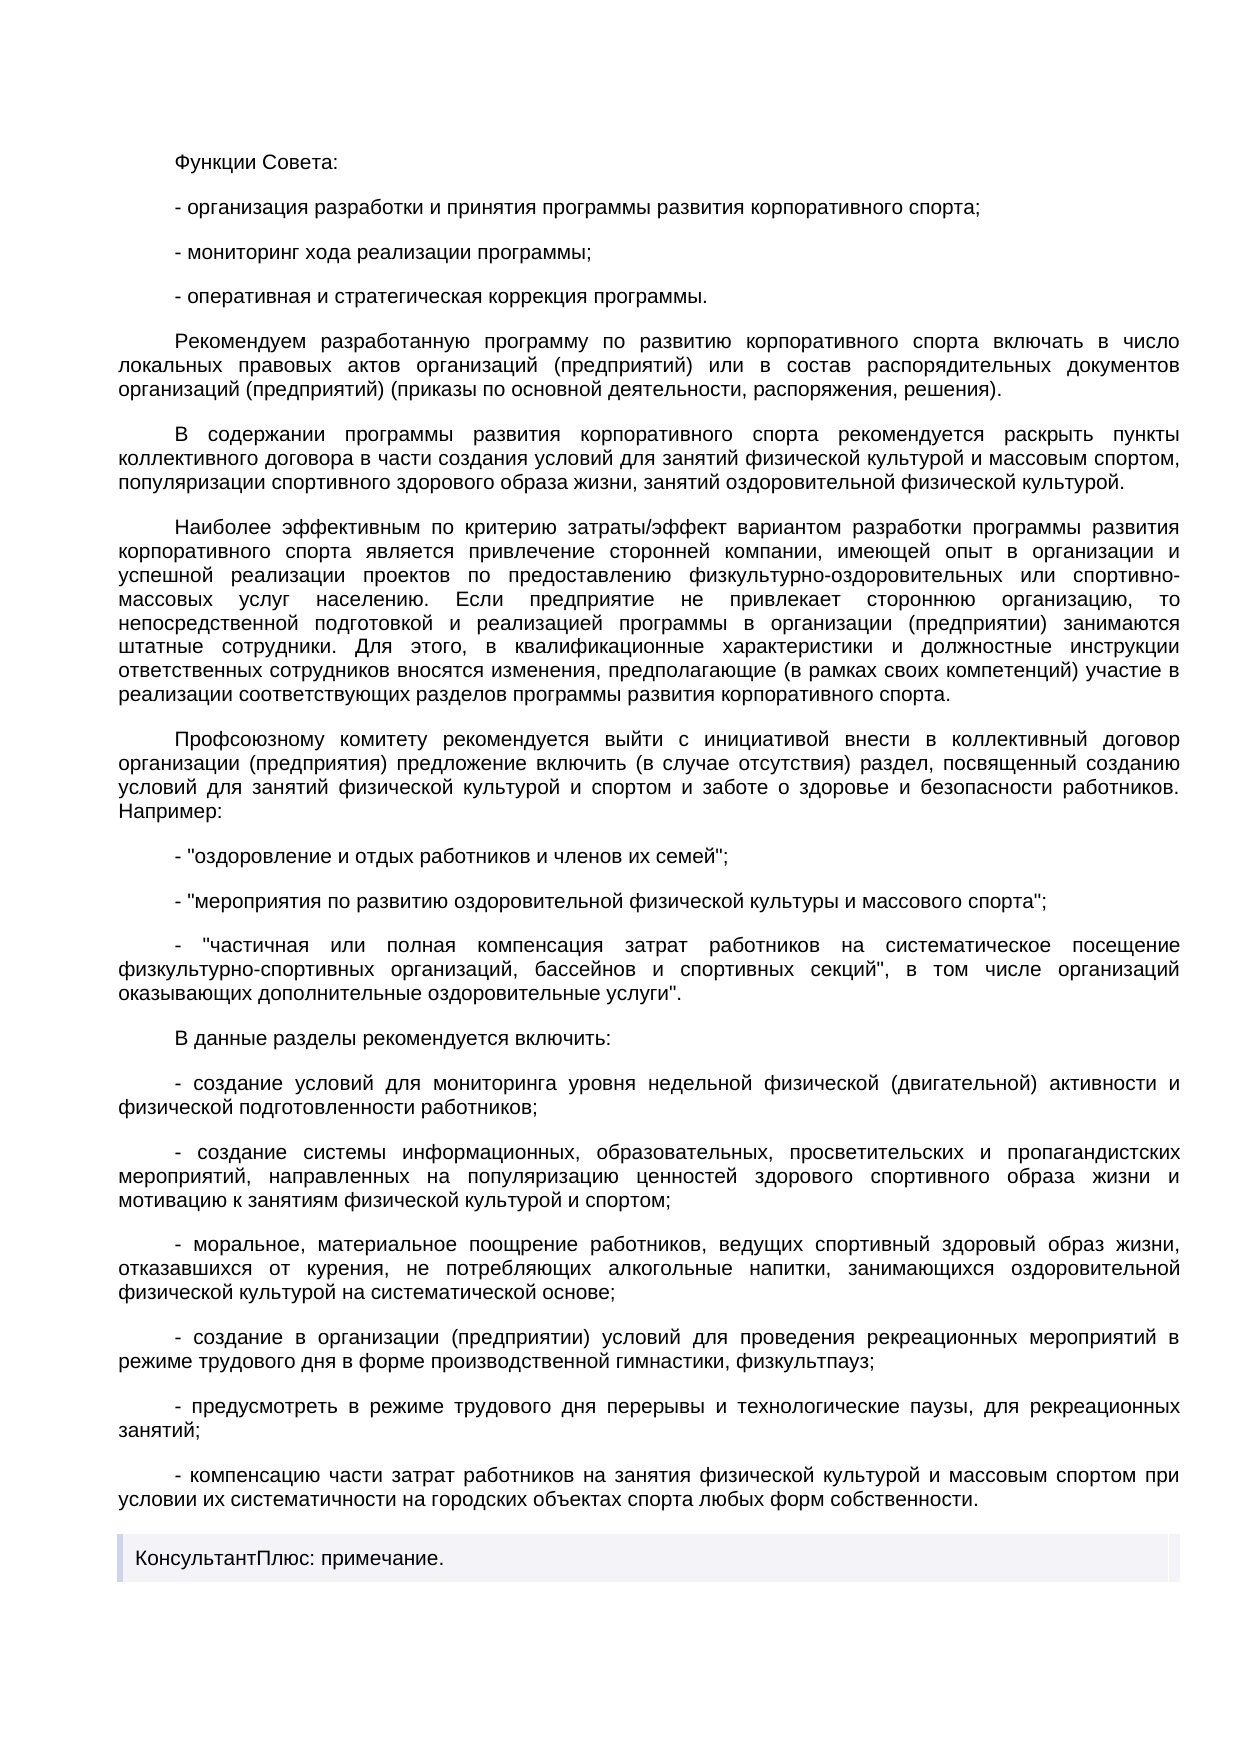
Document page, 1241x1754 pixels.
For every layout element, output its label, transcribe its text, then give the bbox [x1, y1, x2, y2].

text - создание системы информационных, образовательных, просветительских и пропагандистских мероприятий, направленных на популяризацию ценностей здорового спортивного образа жизни и мотивацию к занятиям физической культурой и спортом; [118, 1139, 1181, 1211]
text - "мероприятия по развитию оздоровительной физической культуры и массового спорта"; [118, 888, 1181, 912]
text - оперативная и стратегическая коррекция программы. [118, 284, 1181, 308]
text - мониторинг хода реализации программы; [118, 239, 1181, 263]
text - организация разработки и принятия программы развития корпоративного спорта; [118, 195, 1181, 219]
text В содержании программы развития корпоративного спорта рекомендуется раскрыть пункты коллективного договора в части создания условий для занятий физической культурой и массовым спортом, популяризации спортивного здорового образа жизни, занятий оздоровительной физической культурой. [118, 422, 1181, 494]
text - компенсацию части затрат работников на занятия физической культурой и массовым спортом при условии их систематичности на городских объектах спорта любых форм собственности. [118, 1462, 1181, 1510]
text Рекомендуем разработанную программу по развитию корпоративного спорта включать в число локальных правовых актов организаций (предприятий) или в состав распорядительных документов организаций (предприятий) (приказы по основной деятельности, распоряжения, решения). [118, 329, 1181, 401]
table_header [123, 1534, 135, 1582]
text Функции Совета: [118, 150, 1181, 174]
text - создание условий для мониторинга уровня недельной физической (двигательной) активности и физической подготовленности работников; [118, 1071, 1181, 1119]
text - "оздоровление и отдых работников и членов их семей"; [118, 844, 1181, 868]
text - моральное, материальное поощрение работников, ведущих спортивный здоровый образ жизни, отказавшихся от курения, не потребляющих алкогольные напитки, занимающихся оздоровительной физической культурой на систематической основе; [118, 1232, 1181, 1304]
text Профсоюзному комитету рекомендуется выйти с инициативой внести в коллективный договор организации (предприятия) предложение включить (в случае отсутствия) раздел, посвященный созданию условий для занятий физической культурой и спортом и заботе о здоровье и безопасности работников. Например: [118, 727, 1181, 823]
text - предусмотреть в режиме трудового дня перерывы и технологические паузы, для рекреационных занятий; [118, 1394, 1181, 1442]
table_header КонсультантПлюс: примечание. [135, 1534, 1168, 1582]
table_header [117, 1534, 123, 1582]
text Наиболее эффективным по критерию затраты/эффект вариантом разработки программы развития корпоративного спорта является привлечение сторонней компании, имеющей опыт в организации и успешной реализации проектов по предоставлению физкультурно-оздоровительных или спортивно-массовых услуг населению. Если предприятие не привлекает стороннюю организацию, то непосредственной подготовкой и реализацией программы в организации (предприятии) занимаются штатные сотрудники. Для этого, в квалификационные характеристики и должностные инструкции ответственных сотрудников вносятся изменения, предполагающие (в рамках своих компетенций) участие в реализации соответствующих разделов программы развития корпоративного спорта. [118, 514, 1181, 706]
text В данные разделы рекомендуется включить: [118, 1026, 1181, 1050]
text - создание в организации (предприятии) условий для проведения рекреационных мероприятий в режиме трудового дня в форме производственной гимнастики, физкультпауз; [118, 1325, 1181, 1373]
text - "частичная или полная компенсация затрат работников на систематическое посещение физкультурно-спортивных организаций, бассейнов и спортивных секций", в том числе организаций оказывающих дополнительные оздоровительные услуги". [118, 933, 1181, 1005]
table_header [1169, 1534, 1180, 1582]
